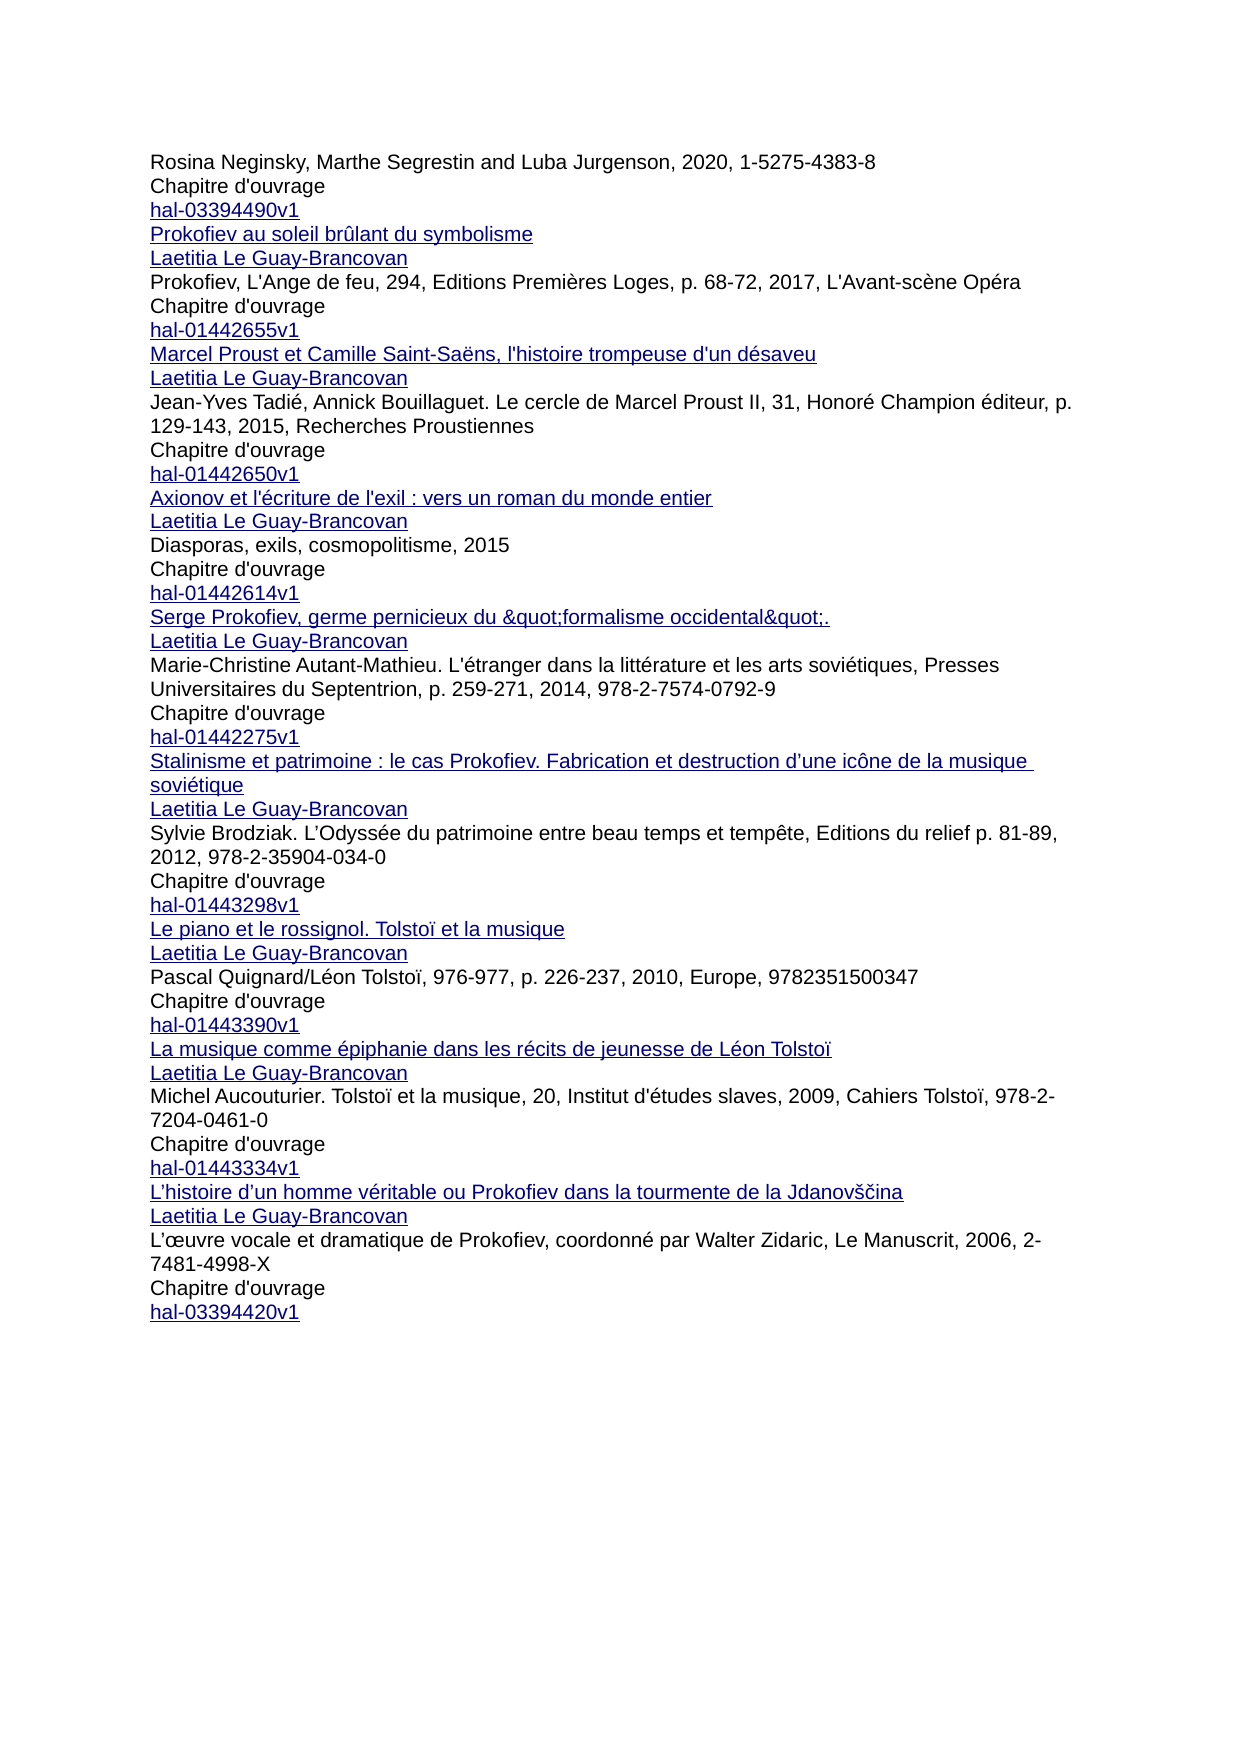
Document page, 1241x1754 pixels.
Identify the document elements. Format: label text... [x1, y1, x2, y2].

table_cell La musique comme épiphanie dans les récits de jeunesse de Léon Tolstoï Laetitia Le Guay-Brancovan Michel Aucouturier. Tolstoï et la musique, 20, Institut d'études slaves, 2009, Cahiers Tolstoï, 978-2-7204-0461-0 Chapitre d'ouvrage hal-01443334v1 [150, 1036, 1090, 1180]
table_cell Le piano et le rossignol. Tolstoï et la musique Laetitia Le Guay-Brancovan Pascal Quignard/Léon Tolstoï, 976-977, p. 226-237, 2010, Europe, 9782351500347 Chapitre d'ouvrage hal-01443390v1 [150, 917, 1090, 1036]
table_cell L’histoire d’un homme véritable ou Prokofiev dans la tourmente de la Jdanovščina Laetitia Le Guay-Brancovan L’œuvre vocale et dramatique de Prokofiev, coordonné par Walter Zidaric, Le Manuscrit, 2006, 2-7481-4998-X Chapitre d'ouvrage hal-03394420v1 [150, 1180, 1090, 1324]
table_cell Marcel Proust et Camille Saint-Saëns, l'histoire trompeuse d'un désaveu Laetitia Le Guay-Brancovan Jean-Yves Tadié, Annick Bouillaguet. Le cercle de Marcel Proust II, 31, Honoré Champion éditeur, p. 129-143, 2015, Recherches Proustiennes Chapitre d'ouvrage hal-01442650v1 [150, 342, 1090, 485]
table_cell Serge Prokofiev, germe pernicieux du &quot;formalisme occidental&quot;. Laetitia Le Guay-Brancovan Marie-Christine Autant-Mathieu. L'étranger dans la littérature et les arts soviétiques, Presses Universitaires du Septentrion, p. 259-271, 2014, 978-2-7574-0792-9 Chapitre d'ouvrage hal-01442275v1 [150, 605, 1090, 749]
table_cell Rosina Neginsky, Marthe Segrestin and Luba Jurgenson, 2020, 1-5275-4383-8 Chapitre d'ouvrage hal-03394490v1 [150, 150, 1090, 222]
table_cell Stalinisme et patrimoine : le cas Prokofiev. Fabrication et destruction d’une icône de la musique soviétique Laetitia Le Guay-Brancovan Sylvie Brodziak. L’Odyssée du patrimoine entre beau temps et tempête, Editions du relief p. 81-89, 2012, 978-2-35904-034-0 Chapitre d'ouvrage hal-01443298v1 [150, 749, 1090, 917]
table_cell Prokofiev au soleil brûlant du symbolisme Laetitia Le Guay-Brancovan Prokofiev, L'Ange de feu, 294, Editions Premières Loges, p. 68-72, 2017, L'Avant-scène Opéra Chapitre d'ouvrage hal-01442655v1 [150, 222, 1090, 342]
table_cell Axionov et l'écriture de l'exil : vers un roman du monde entier Laetitia Le Guay-Brancovan Diasporas, exils, cosmopolitisme, 2015 Chapitre d'ouvrage hal-01442614v1 [150, 485, 1090, 605]
